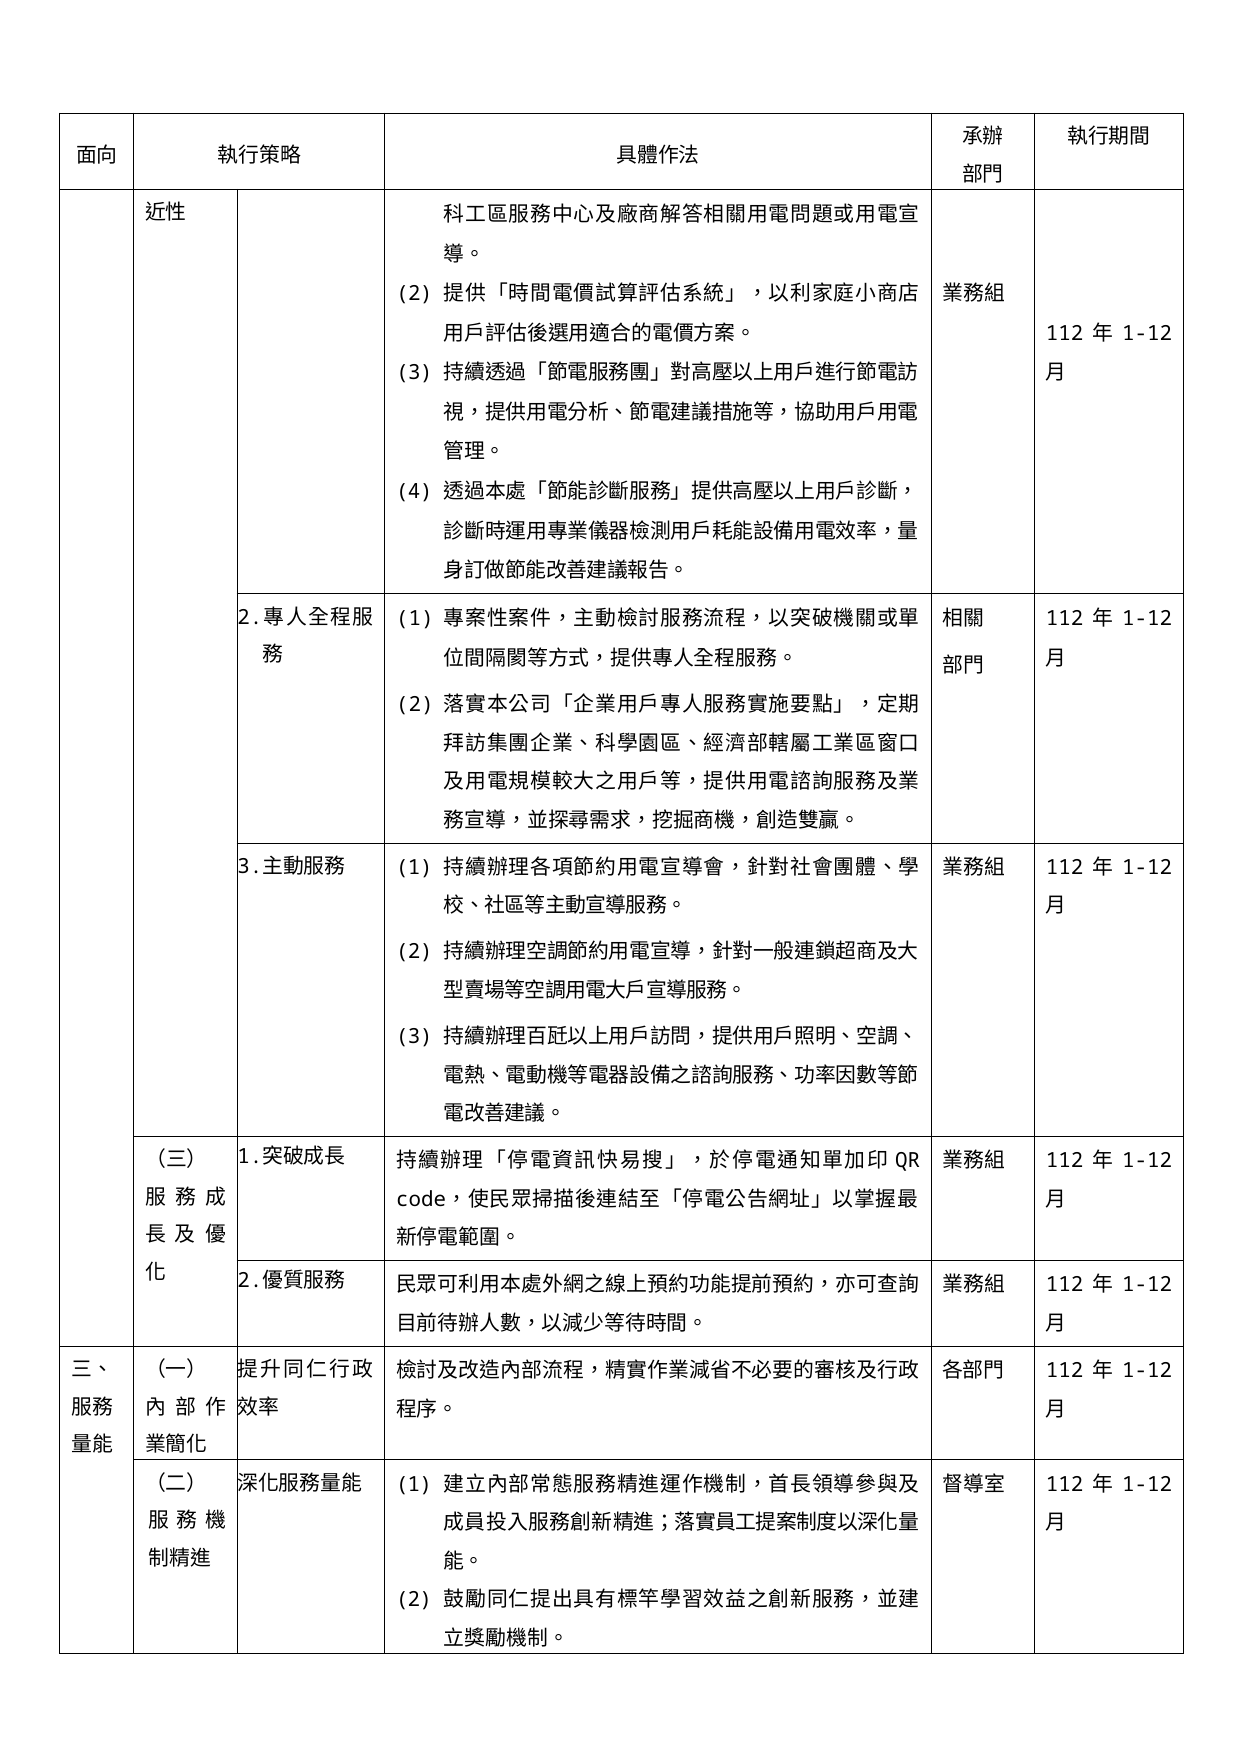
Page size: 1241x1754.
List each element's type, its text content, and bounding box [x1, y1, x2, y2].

table_cell 業務組 [932, 190, 1034, 593]
table_cell 持續辦理「停電資訊快易搜」，於停電通知單加印QR code，使民眾掃描後連結至「停電公告網址」以掌握最新停電範圍。 [385, 1137, 931, 1260]
table_cell 112年1-12月 [1035, 1347, 1183, 1459]
table_cell 112年1-12月 [1035, 1460, 1183, 1653]
table_cell 檢討及改造內部流程，精實作業減省不必要的審核及行政程序。 [385, 1347, 931, 1459]
table_cell 深化服務量能 [238, 1460, 384, 1653]
table_header 面向 [60, 114, 133, 189]
table_cell 各部門 [932, 1347, 1034, 1459]
table_cell （三） 服務成長及優化 [134, 1137, 237, 1346]
table_cell 專案性案件，主動檢討服務流程，以突破機關或單位間隔閡等方式，提供專人全程服務。 落實本公司「企業用戶專人服務實施要點」，定期拜訪集團企業、科學園區、經濟部轄屬工業區窗口及用電規模較大之用戶等，提供用電諮詢服務及業務宣導，並探尋需求，挖掘商機，創造雙贏。 [385, 594, 931, 842]
table_cell 112年1-12月 [1035, 190, 1183, 593]
table_cell 民眾可利用本處外網之線上預約功能提前預約，亦可查詢目前待辦人數，以減少等待時間。 [385, 1261, 931, 1346]
table_cell 112年1-12月 [1035, 1137, 1183, 1260]
table_cell 3.主動服務 [238, 844, 384, 1136]
table_cell 1.突破成長 [238, 1137, 384, 1260]
table_cell 業務組 [932, 1261, 1034, 1346]
table_cell [60, 190, 133, 1346]
table_cell 持續辦理各項節約用電宣導會，針對社會團體、學校、社區等主動宣導服務。 持續辦理空調節約用電宣導，針對一般連鎖超商及大型賣場等空調用電大戶宣導服務。 持續辦理百瓩以上用戶訪問，提供用戶照明、空調、電熱、電動機等電器設備之諮詢服務、功率因數等節電改善建議。 [385, 844, 931, 1136]
table_cell 業務組 [932, 1137, 1034, 1260]
table_cell 112年1-12月 [1035, 1261, 1183, 1346]
table_cell 督導室 [932, 1460, 1034, 1653]
table_cell 112年1-12月 [1035, 844, 1183, 1136]
table_cell 相關 部門 [932, 594, 1034, 842]
table_cell 建立內部常態服務精進運作機制，首長領導參與及成員投入服務創新精進；落實員工提案制度以深化量能。 鼓勵同仁提出具有標竿學習效益之創新服務，並建立獎勵機制。 定期檢討創意服務措施且提出改善，並滾動循環檢討成效。 [385, 1460, 931, 1653]
table_header 執行策略 [134, 114, 384, 189]
table_header 具體作法 [385, 114, 931, 189]
table_header 承辦 部門 [932, 114, 1034, 189]
table_cell 2.專人全程服務 [238, 594, 384, 842]
table_cell 2.優質服務 [238, 1261, 384, 1346]
table_cell 三、 服務量能 [60, 1347, 133, 1653]
table_cell 科工區服務中心及廠商解答相關用電問題或用電宣導。 提供「時間電價試算評估系統」，以利家庭小商店用戶評估後選用適合的電價方案。 持續透過「節電服務團」對高壓以上用戶進行節電訪視，提供用電分析、節電建議措施等，協助用戶用電管理。 透過本處「節能診斷服務」提供高壓以上用戶診斷，診斷時運用專業儀器檢測用戶耗能設備用電效率，量身訂做節能改善建議報告。 [385, 190, 931, 593]
table_cell 業務組 [932, 844, 1034, 1136]
table_header 執行期間 [1035, 114, 1183, 189]
table_cell [238, 190, 384, 593]
table_cell 提升同仁行政效率 [238, 1347, 384, 1459]
table_cell （二） 服務機制精進 [134, 1460, 237, 1653]
table_cell 112年1-12月 [1035, 594, 1183, 842]
table_cell （一） 內部作業簡化 [134, 1347, 237, 1459]
table_cell 近性 [134, 190, 237, 1136]
